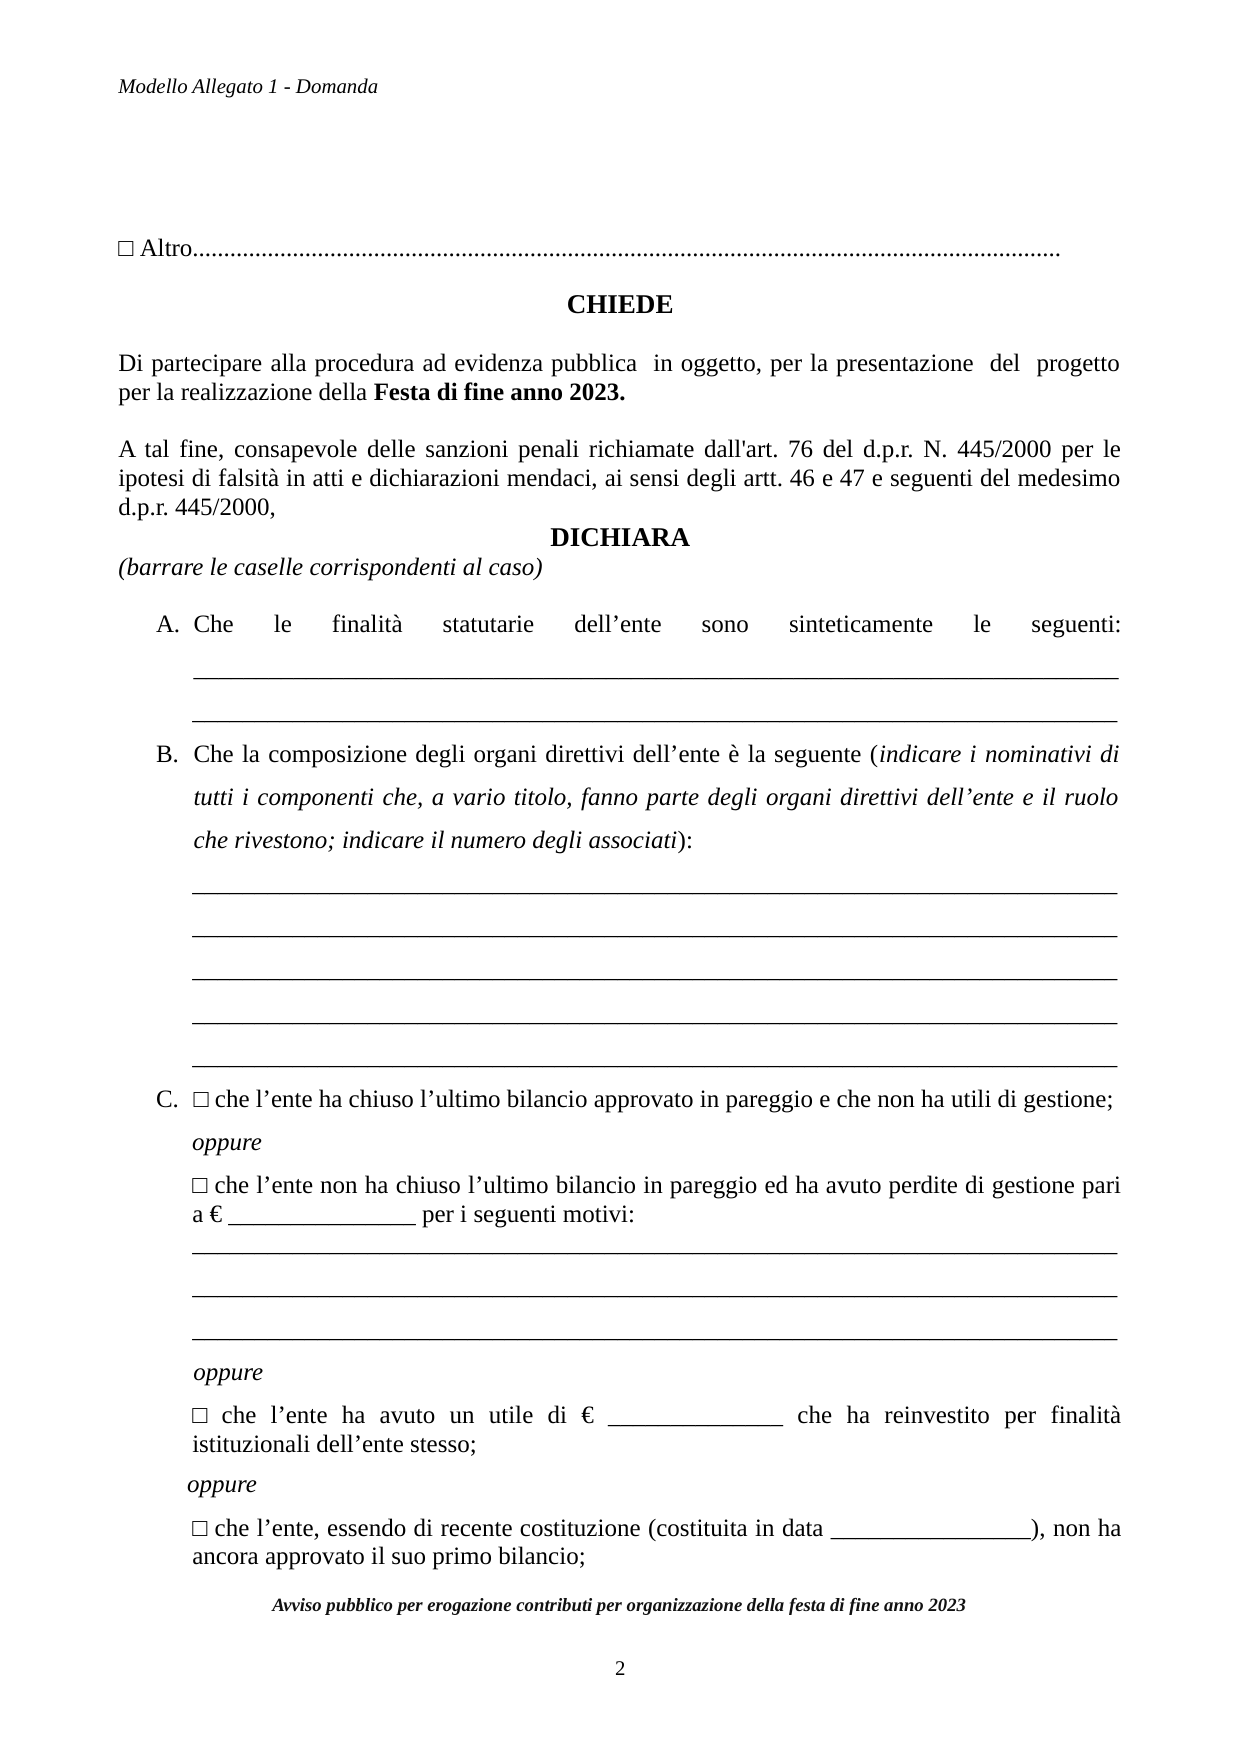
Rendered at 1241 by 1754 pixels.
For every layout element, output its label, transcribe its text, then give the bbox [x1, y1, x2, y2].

list □ che l’ente ha chiuso l’ultimo bilancio approvato in pareggio e che non ha utili di gestione; [156, 1084, 1122, 1113]
text oppure [118, 1127, 1122, 1156]
text __________________________________________________________________________ [192, 954, 1122, 983]
text __________________________________________________________________________ [192, 1041, 1122, 1069]
text □ che l’ente ha avuto un utile di € ______________ che ha reinvestito per finalità istituzionali dell’ente stesso; [192, 1400, 1122, 1458]
list Che le finalità statutarie dell’ente sono sinteticamente le seguenti: __________________________________________________________________________ [156, 609, 1122, 681]
text __________________________________________________________________________ [192, 696, 1122, 724]
text □ che l’ente, essendo di recente costituzione (costituita in data ________________), non ha ancora approvato il suo primo bilancio; [192, 1513, 1122, 1570]
text A tal fine, consapevole delle sanzioni penali richiamate dall'art. 76 del d.p.r. N. 445/2000 per le ipotesi di falsità in atti e dichiarazioni mendaci, ai sensi degli artt. 46 e 47 e seguenti del medesimo d.p.r. 445/2000, [118, 434, 1122, 521]
subtitle CHIEDE [118, 288, 1122, 319]
text □ Altro........................................................................................................................................... [118, 233, 1122, 262]
text oppure [118, 1357, 1122, 1386]
text oppure [118, 1469, 1122, 1498]
text (barrare le caselle corrispondenti al caso) [118, 552, 1122, 581]
text __________________________________________________________________________ [192, 1271, 1122, 1299]
text __________________________________________________________________________ [192, 1228, 1122, 1256]
text __________________________________________________________________________ [192, 998, 1122, 1026]
text ____________________________________________________________________________________________________________________________________________________ [192, 868, 1122, 940]
subtitle DICHIARA [118, 521, 1122, 552]
text __________________________________________________________________________ [192, 1314, 1122, 1343]
list Che la composizione degli organi direttivi dell’ente è la seguente (indicare i nominativi di tutti i componenti che, a vario titolo, fanno parte degli organi direttivi dell’ente e il ruolo che rivestono; indicare il numero degli associati): [156, 739, 1122, 854]
text Di partecipare alla procedura ad evidenza pubblica in oggetto, per la presentazione del progetto per la realizzazione della Festa di fine anno 2023. [118, 348, 1122, 406]
text □ che l’ente non ha chiuso l’ultimo bilancio in pareggio ed ha avuto perdite di gestione pari a € _______________ per i seguenti motivi: [192, 1170, 1122, 1228]
